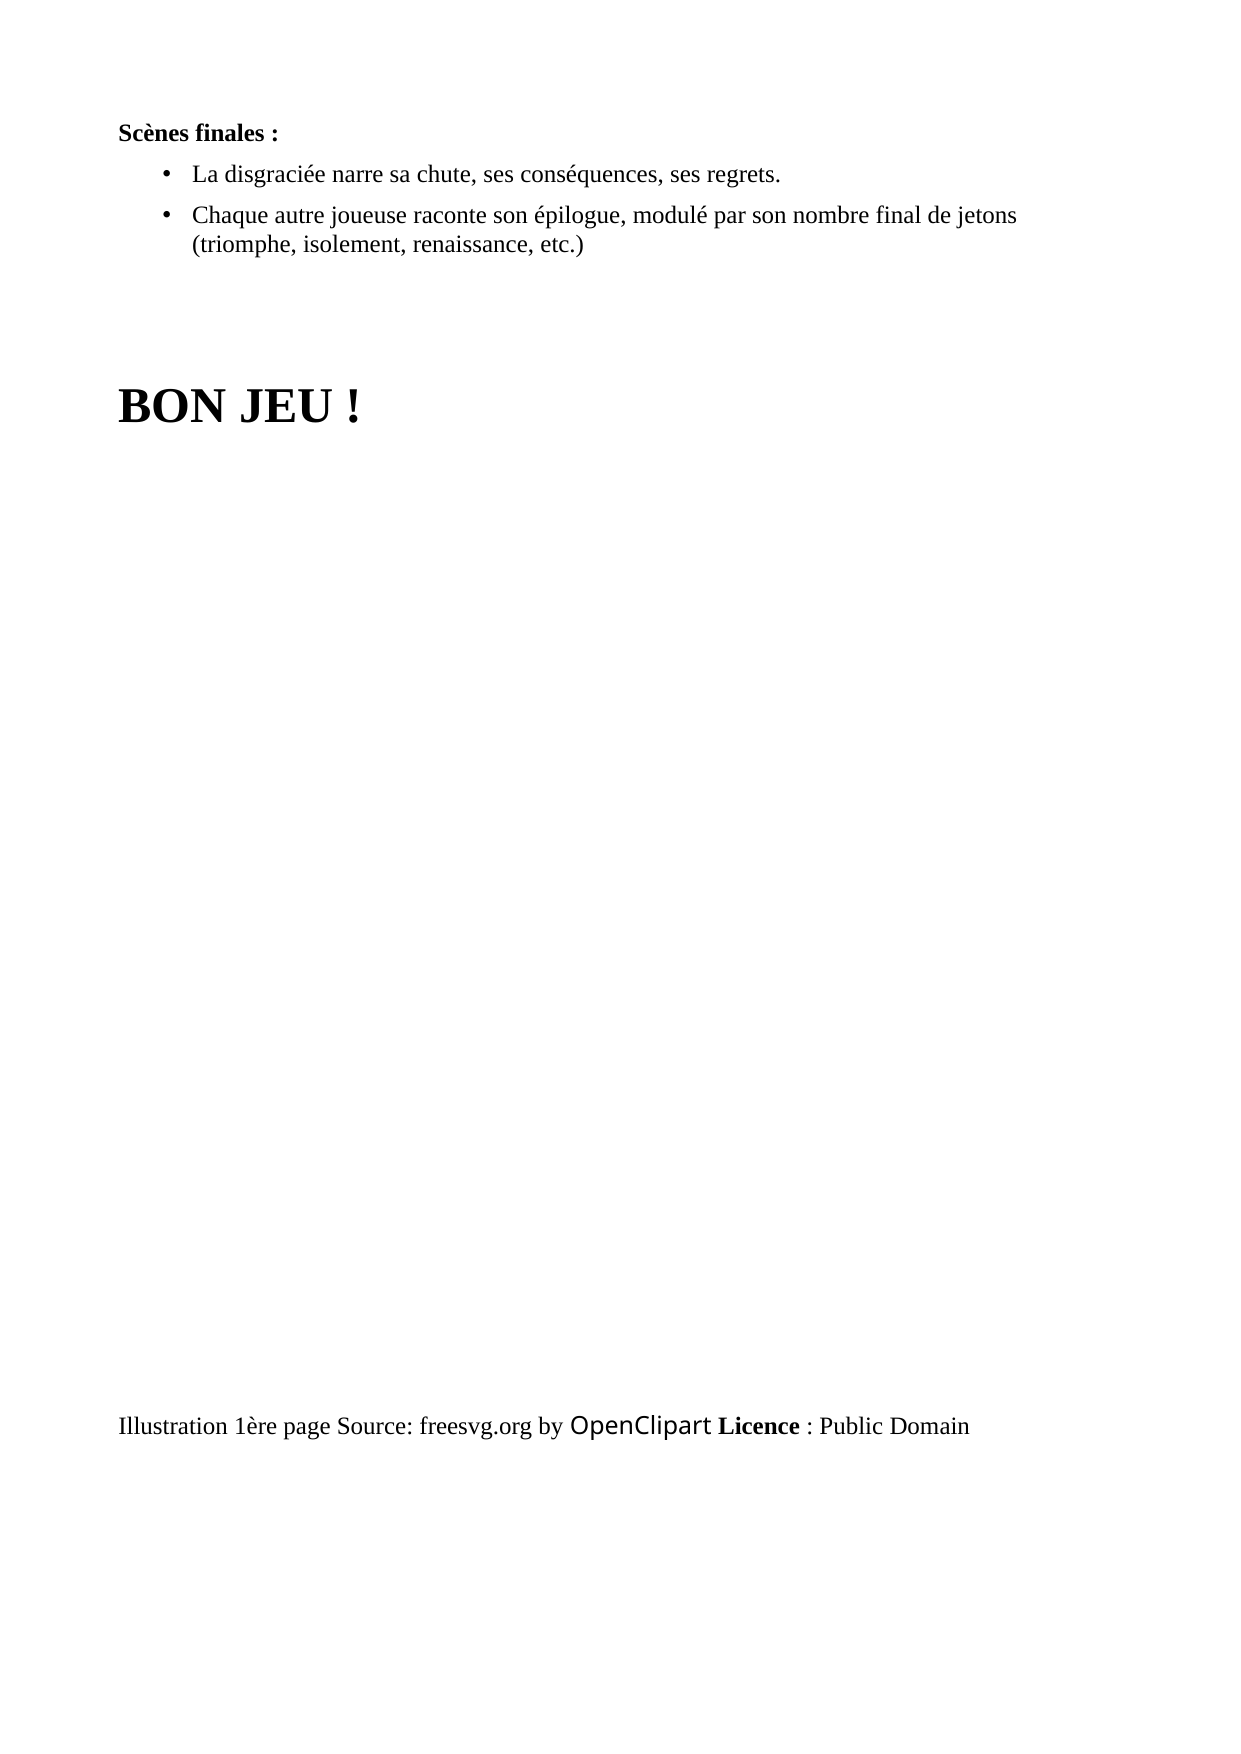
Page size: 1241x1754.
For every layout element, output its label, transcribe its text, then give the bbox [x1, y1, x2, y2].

list La disgraciée narre sa chute, ses conséquences, ses regrets. [162, 159, 1122, 188]
subtitle BON JEU ! [118, 376, 1122, 434]
list Chaque autre joueuse raconte son épilogue, modulé par son nombre final de jetons (triomphe, isolement, renaissance, etc.) [162, 201, 1122, 258]
text Scènes finales : [118, 118, 1122, 147]
text Illustration 1ère page Source: freesvg.org by OpenClipart Licence : Public Domain [118, 1407, 1122, 1442]
